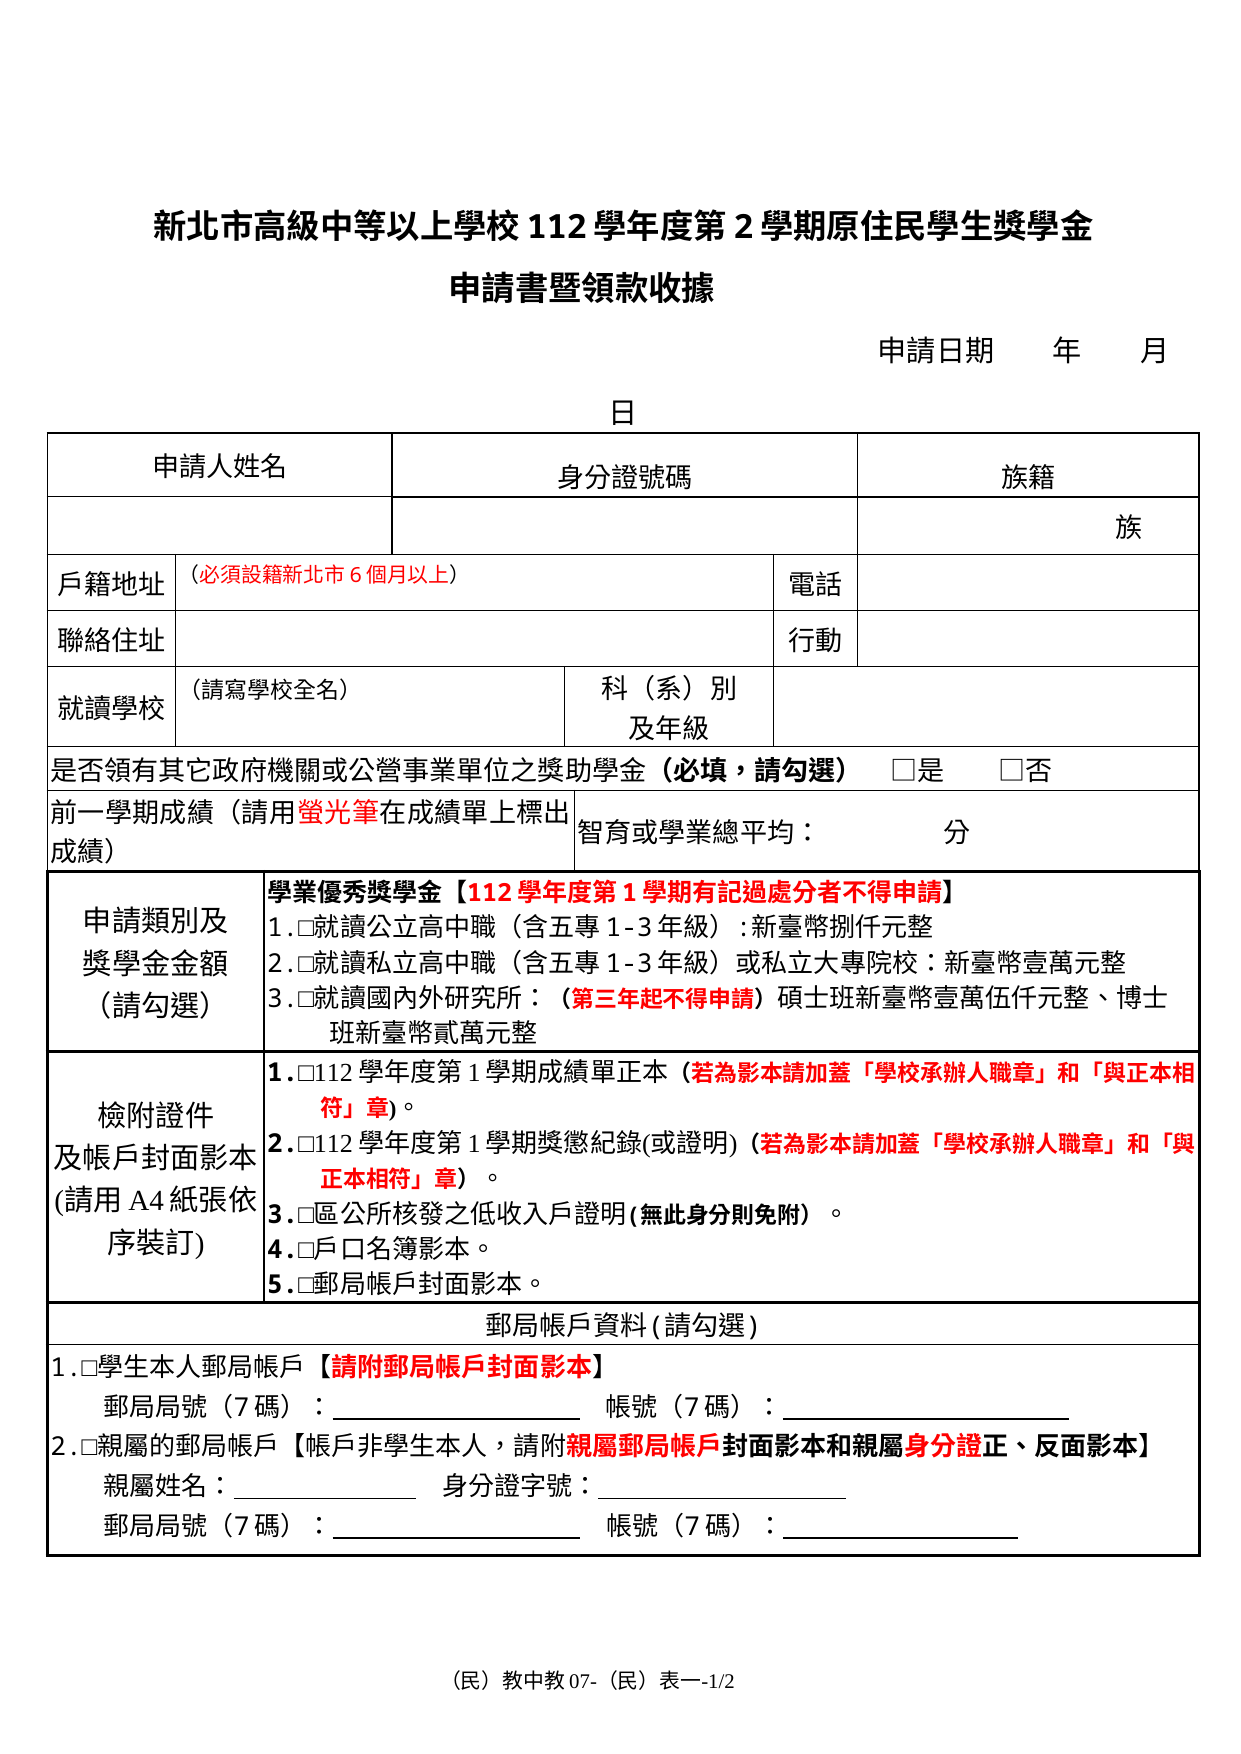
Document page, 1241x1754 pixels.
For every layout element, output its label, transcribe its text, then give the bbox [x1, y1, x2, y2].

table_cell 申請類別及 獎學金金額 （請勾選） [49, 873, 263, 1050]
table_cell [774, 667, 1198, 746]
table_cell 行動 [774, 611, 857, 666]
table_cell 戶籍地址 [48, 555, 175, 610]
table_cell 族 [858, 498, 1198, 554]
table_header 新北市高級中等以上學校112學年度第2學期原住民學生獎學金 申請書暨領款收據 申請日期 年 月 日 [47, 182, 1199, 432]
table_cell 郵局帳戶資料(請勾選) [49, 1304, 1198, 1343]
table_cell □112學年度第1學期成績單正本（若為影本請加蓋「學校承辦人職章」和「與正本相符」章)。 □112學年度第1學期獎懲紀錄(或證明)（若為影本請加蓋「學校承辦人職章」和「與正本相符」章）。 □區公所核發之低收入戶證明(無此身分則免附）。 □戶口名簿影本。 □郵局帳戶封面影本。 [265, 1053, 1198, 1301]
table_cell 學業優秀獎學金【112學年度第1學期有記過處分者不得申請】 □就讀公立高中職（含五專1-3年級）:新臺幣捌仟元整 □就讀私立高中職（含五專1-3年級）或私立大專院校：新臺幣壹萬元整 3.□就讀國內外研究所：（第三年起不得申請）碩士班新臺幣壹萬伍仟元整、博士 班新臺幣貳萬元整 [265, 873, 1198, 1050]
table_cell 科（系）別 及年級 [565, 667, 773, 746]
table_cell 就讀學校 [48, 667, 175, 746]
table_cell 電話 [774, 555, 857, 610]
table_cell 申請人姓名 [48, 434, 391, 496]
table_cell [858, 555, 1198, 610]
table_cell 族籍 [858, 434, 1198, 496]
table_cell 身分證號碼 [393, 434, 857, 496]
table_cell 1.□學生本人郵局帳戶【請附郵局帳戶封面影本】 郵局局號（7碼）： 帳號（7碼）： 2.□親屬的郵局帳戶【帳戶非學生本人，請附親屬郵局帳戶封面影本和親屬身分證正、反面影本】 親屬姓名： 身分證字號： 郵局局號（7碼）： 帳號（7碼）： [49, 1345, 1198, 1554]
table_cell 是否領有其它政府機關或公營事業單位之獎助學金（必填，請勾選） □是 □否 [48, 747, 1198, 789]
table_cell （必須設籍新北市6個月以上） [176, 555, 773, 610]
table_cell 聯絡住址 [48, 611, 175, 666]
table_cell （請寫學校全名） [176, 667, 564, 746]
table_cell [48, 497, 391, 554]
table_cell 前一學期成績（請用螢光筆在成績單上標出成績） [48, 791, 574, 870]
table_cell 智育或學業總平均： 分 [575, 791, 1198, 870]
table_cell [858, 611, 1198, 666]
table_cell 檢附證件 及帳戶封面影本 (請用A4紙張依序裝訂) [49, 1053, 263, 1301]
table_cell [176, 611, 773, 666]
table_cell [393, 498, 857, 554]
